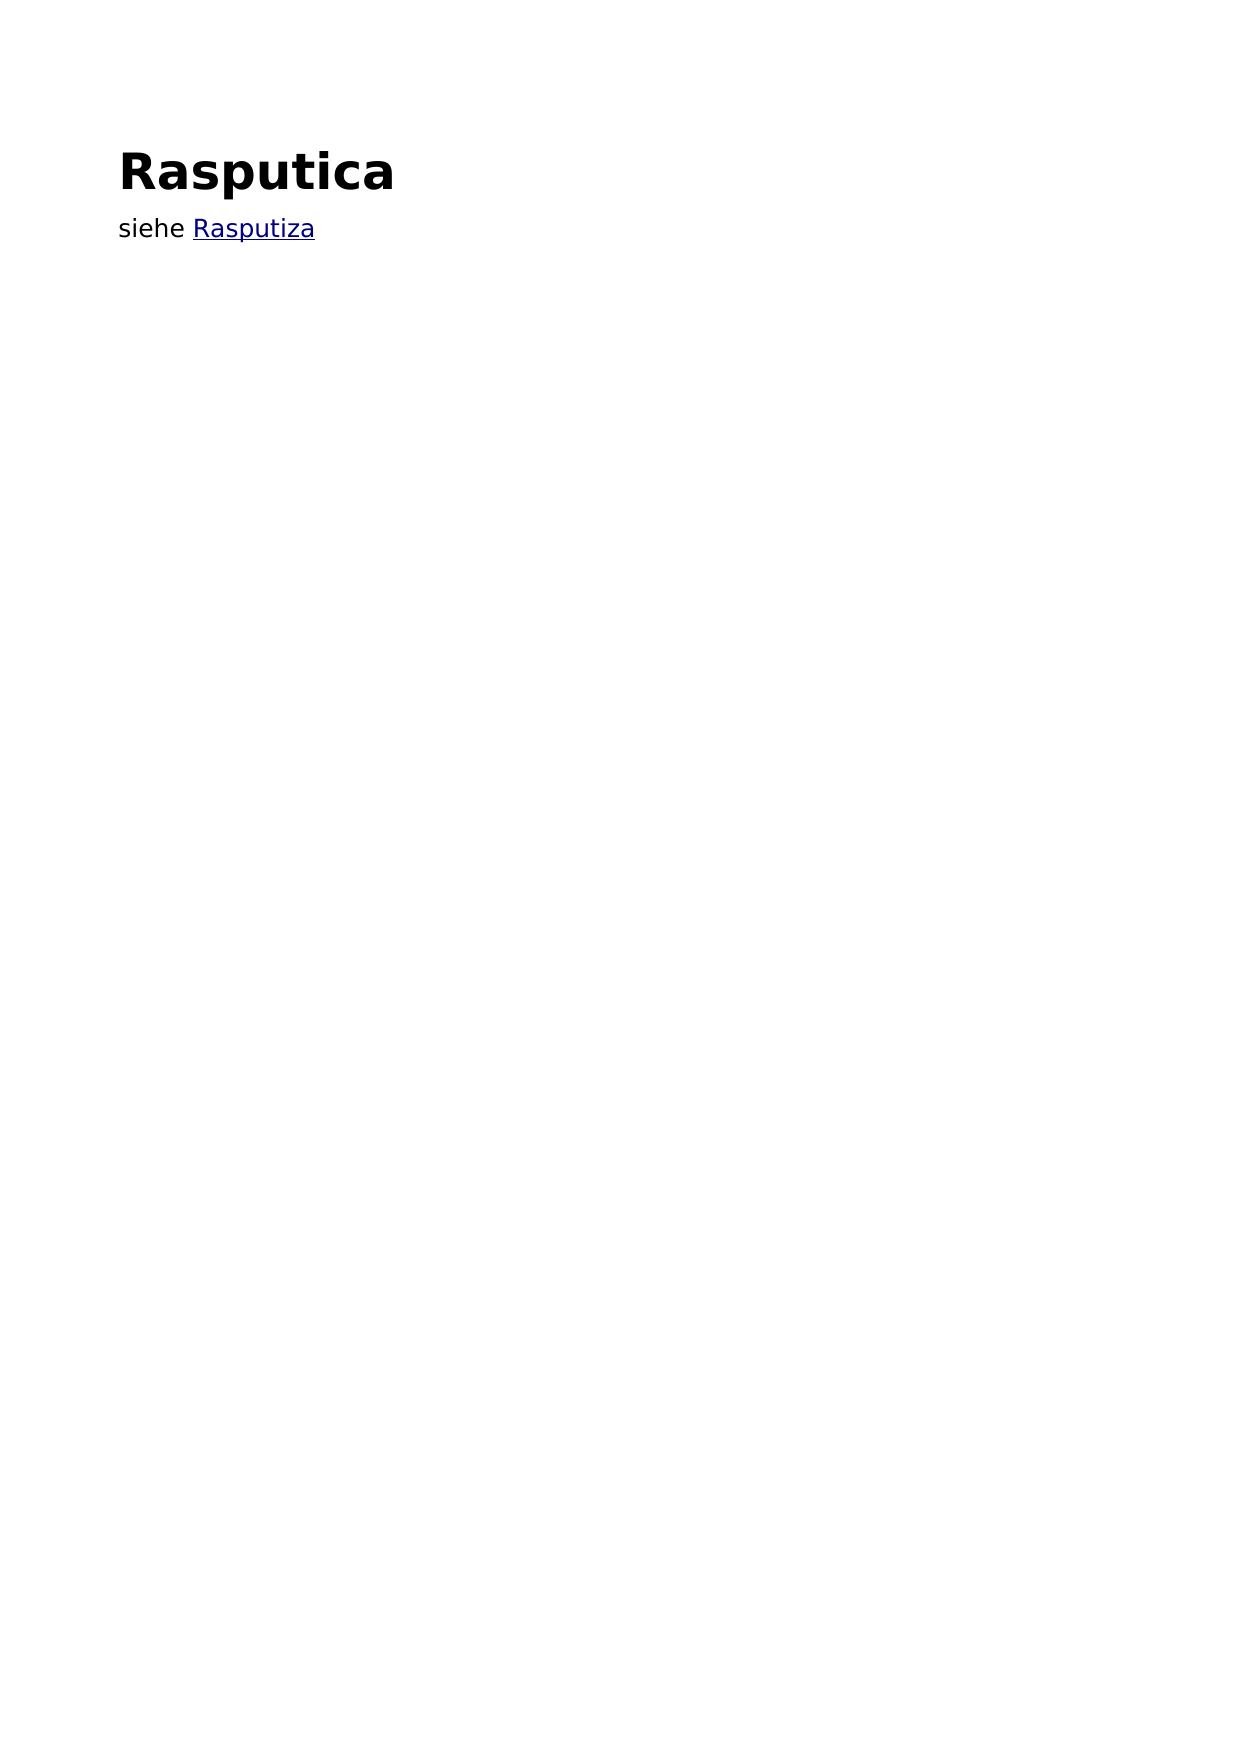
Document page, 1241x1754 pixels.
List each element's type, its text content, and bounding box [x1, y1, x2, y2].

text siehe Rasputiza [118, 214, 1122, 243]
subtitle Rasputica [118, 143, 1122, 201]
